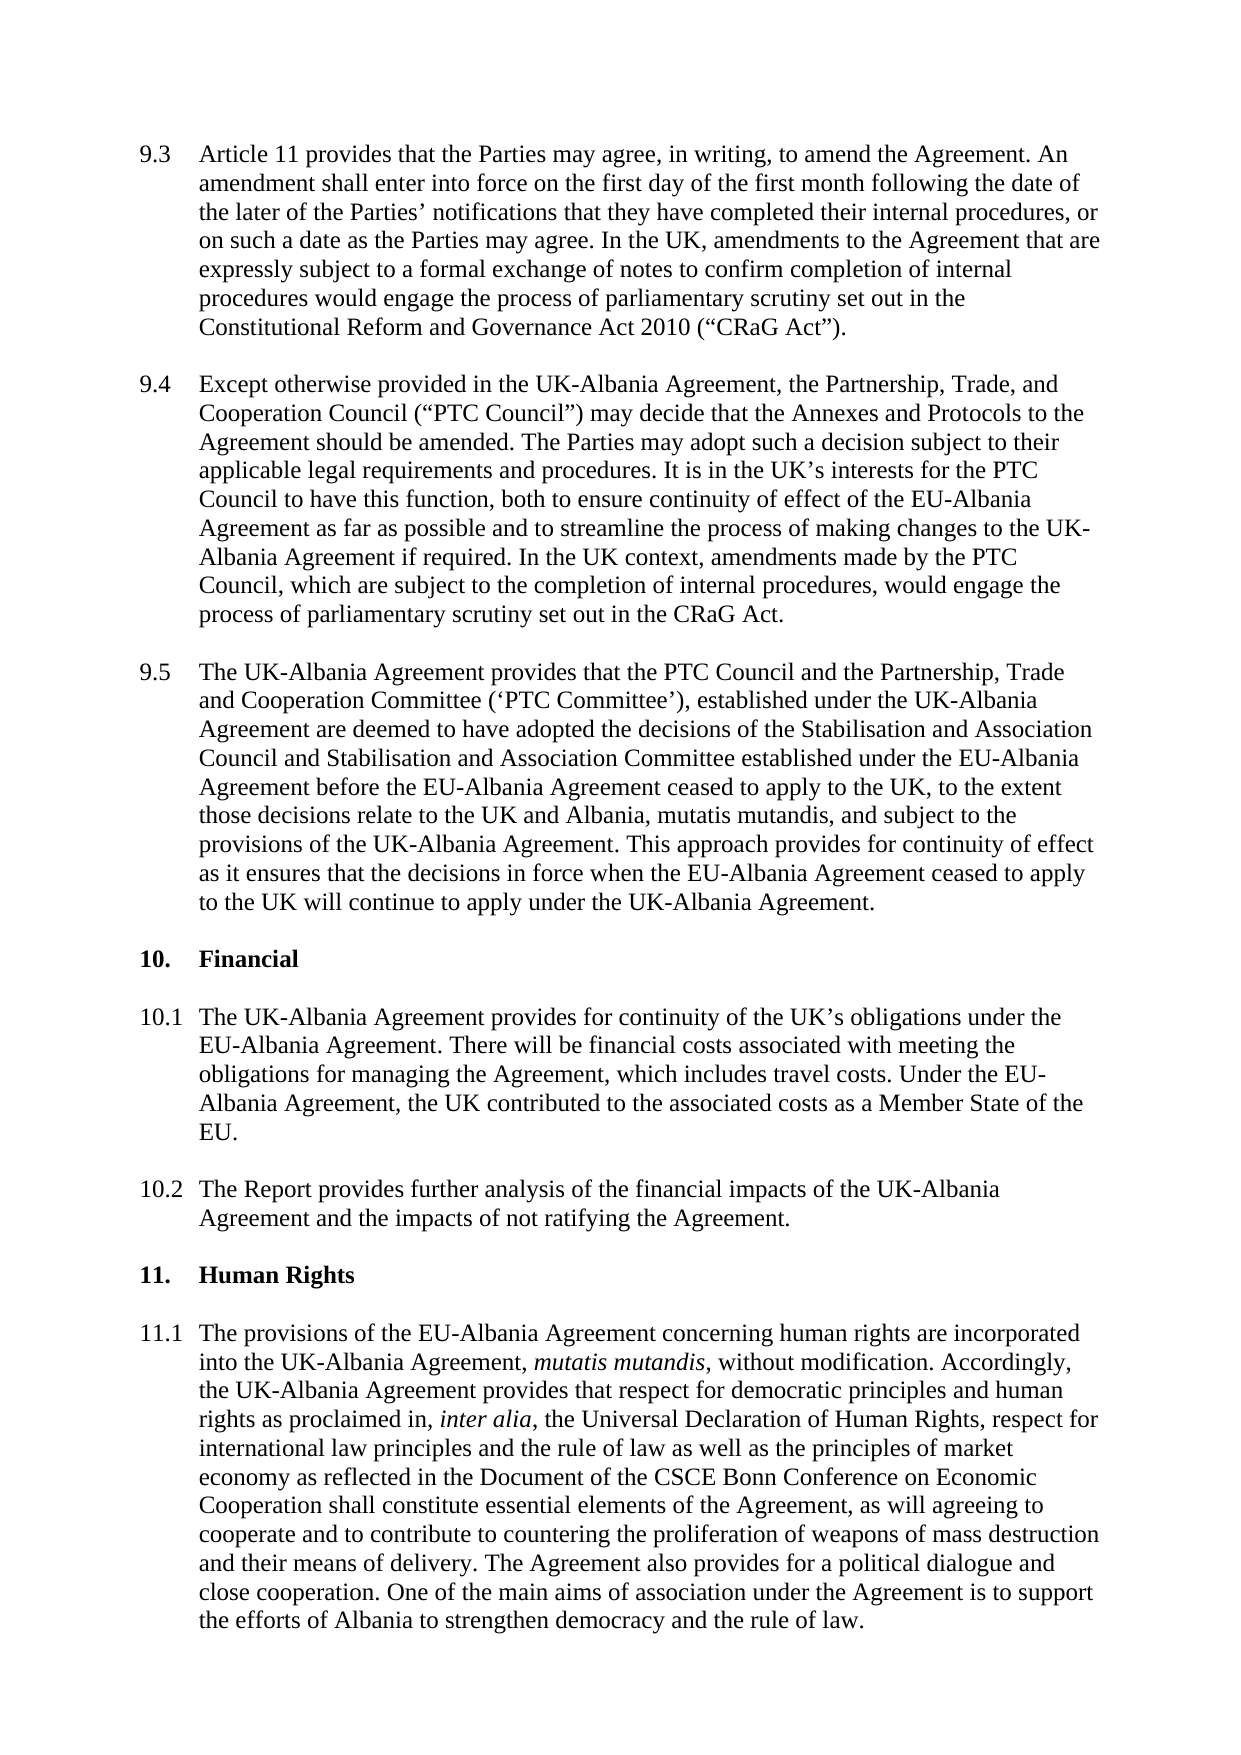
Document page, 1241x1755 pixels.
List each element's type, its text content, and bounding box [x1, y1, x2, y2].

text 9.5 The UK-Albania Agreement provides that the PTC Council and the Partnership, Trade and Cooperation Committee (‘PTC Committee’), established under the UK-Albania Agreement are deemed to have adopted the decisions of the Stabilisation and Association Council and Stabilisation and Association Committee established under the EU-Albania Agreement before the EU-Albania Agreement ceased to apply to the UK, to the extent those decisions relate to the UK and Albania, mutatis mutandis, and subject to the provisions of the UK-Albania Agreement. This approach provides for continuity of effect as it ensures that the decisions in force when the EU-Albania Agreement ceased to apply to the UK will continue to apply under the UK-Albania Agreement. [139, 657, 1101, 916]
text 11.1 The provisions of the EU-Albania Agreement concerning human rights are incorporated into the UK-Albania Agreement, mutatis mutandis, without modification. Accordingly, the UK-Albania Agreement provides that respect for democratic principles and human rights as proclaimed in, inter alia, the Universal Declaration of Human Rights, respect for international law principles and the rule of law as well as the principles of market economy as reflected in the Document of the CSCE Bonn Conference on Economic Cooperation shall constitute essential elements of the Agreement, as will agreeing to cooperate and to contribute to countering the proliferation of weapons of mass destruction and their means of delivery. The Agreement also provides for a political dialogue and close cooperation. One of the main aims of association under the Agreement is to support the efforts of Albania to strengthen democracy and the rule of law. [139, 1318, 1101, 1634]
text 10. Financial [139, 944, 1101, 973]
text 9.3 Article 11 provides that the Parties may agree, in writing, to amend the Agreement. An amendment shall enter into force on the first day of the first month following the date of the later of the Parties’ notifications that they have completed their internal procedures, or on such a date as the Parties may agree. In the UK, amendments to the Agreement that are expressly subject to a formal exchange of notes to confirm completion of internal procedures would engage the process of parliamentary scrutiny set out in the Constitutional Reform and Governance Act 2010 (“CRaG Act”). [139, 139, 1101, 341]
text 9.4 Except otherwise provided in the UK-Albania Agreement, the Partnership, Trade, and Cooperation Council (“PTC Council”) may decide that the Annexes and Protocols to the Agreement should be amended. The Parties may adopt such a decision subject to their applicable legal requirements and procedures. It is in the UK’s interests for the PTC Council to have this function, both to ensure continuity of effect of the EU-Albania Agreement as far as possible and to streamline the process of making changes to the UK-Albania Agreement if required. In the UK context, amendments made by the PTC Council, which are subject to the completion of internal procedures, would engage the process of parliamentary scrutiny set out in the CRaG Act. [139, 369, 1101, 628]
text 10.1 The UK-Albania Agreement provides for continuity of the UK’s obligations under the EU-Albania Agreement. There will be financial costs associated with meeting the obligations for managing the Agreement, which includes travel costs. Under the EU- Albania Agreement, the UK contributed to the associated costs as a Member State of the EU. [139, 1002, 1101, 1146]
text 11. Human Rights [139, 1261, 1101, 1289]
text 10.2 The Report provides further analysis of the financial impacts of the UK-Albania Agreement and the impacts of not ratifying the Agreement. [139, 1174, 1101, 1232]
